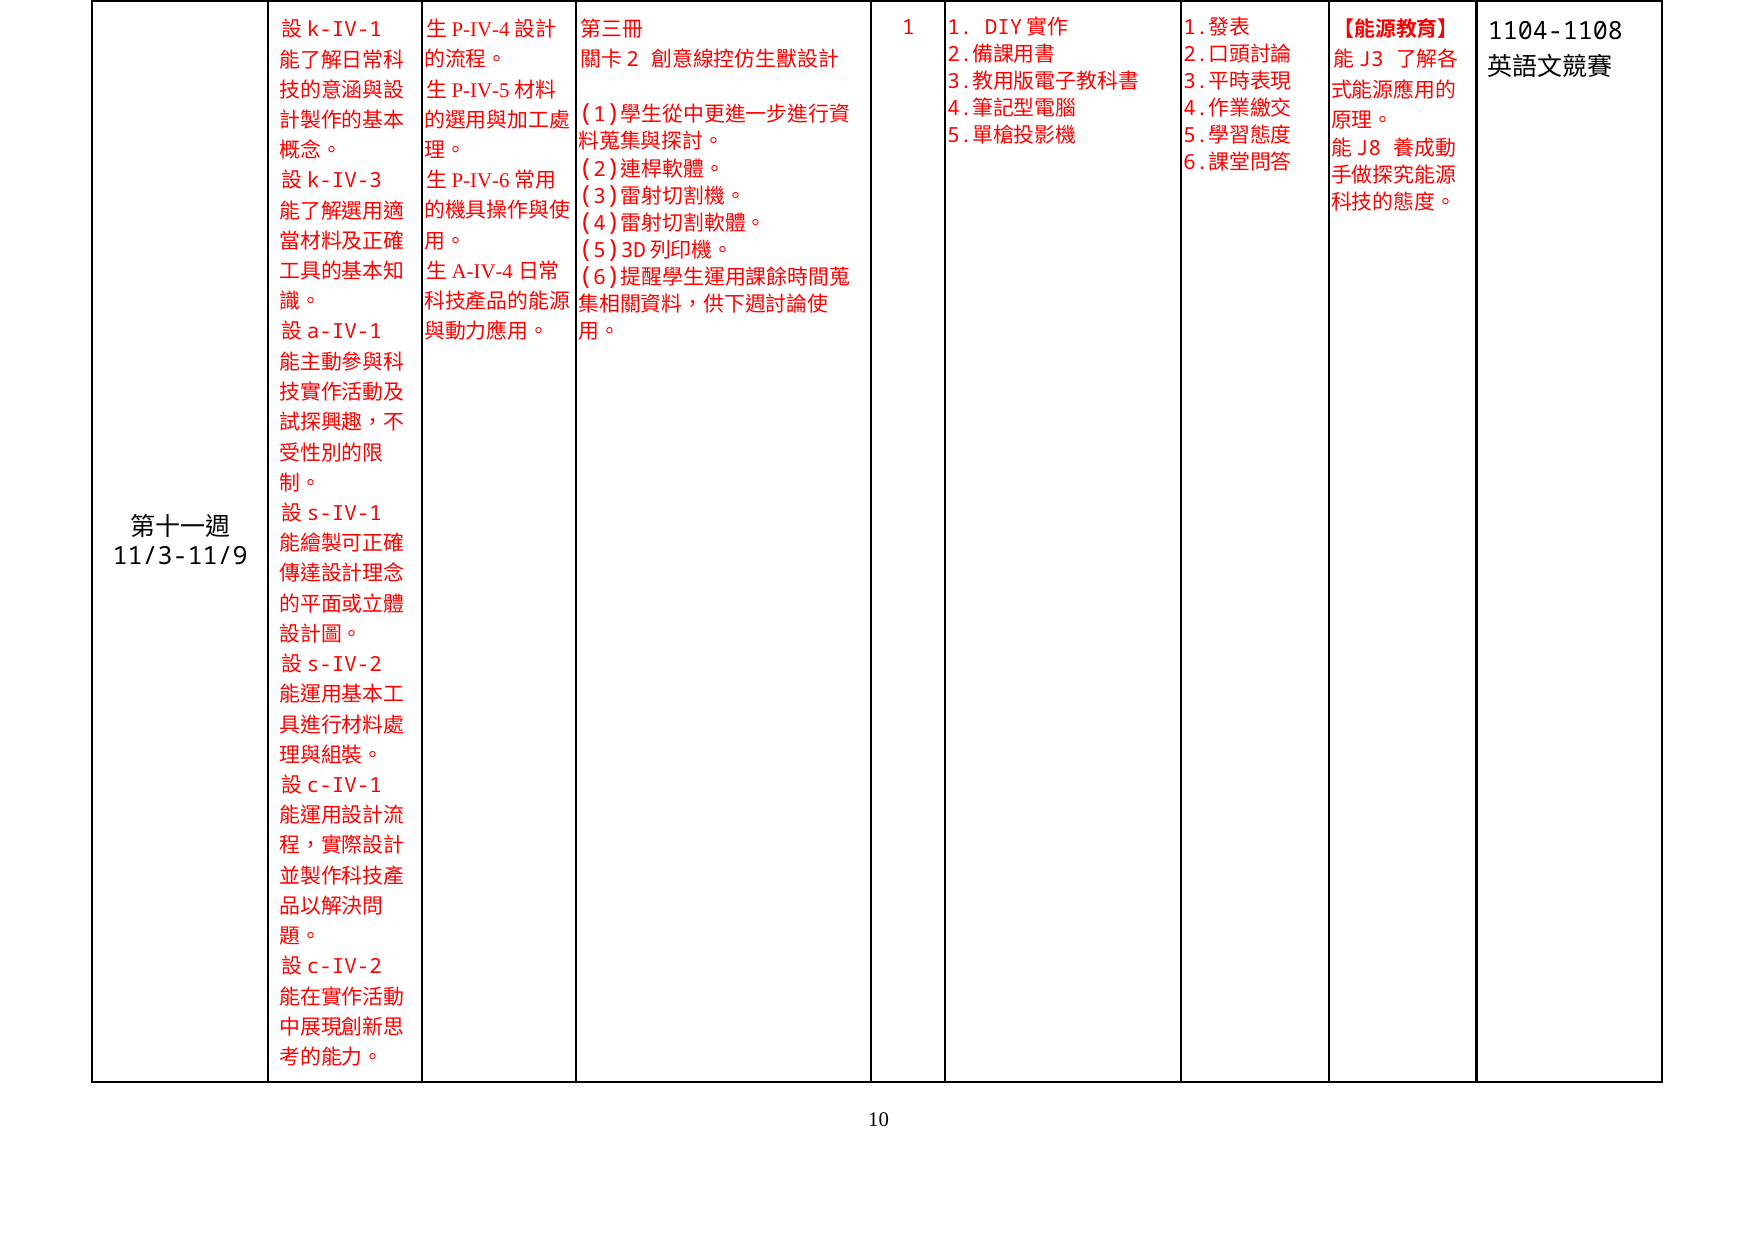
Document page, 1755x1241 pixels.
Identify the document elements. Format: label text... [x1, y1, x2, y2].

table_cell 設k-IV-1 能了解日常科技的意涵與設計製作的基本概念。 設k-IV-3 能了解選用適當材料及正確工具的基本知識。 設a-IV-1 能主動參與科技實作活動及試探興趣，不受性別的限制。 設s-IV-1 能繪製可正確傳達設計理念的平面或立體設計圖。 設s-IV-2 能運用基本工具進行材料處理與組裝。 設c-IV-1 能運用設計流程，實際設計並製作科技產品以解決問題。 設c-IV-2 能在實作活動中展現創新思考的能力。 [269, 2, 421, 1081]
table_cell 生P-IV-4 設計的流程。 生P-IV-5 材料的選用與加工處理。 生P-IV-6 常用的機具操作與使用。 生A-IV-4 日常科技產品的能源與動力應用。 [423, 2, 575, 1081]
table_cell 第十一週11/3-11/9 [93, 2, 267, 1081]
table_cell 1 [872, 2, 944, 1081]
table_cell 1104-1108英語文競賽 [1478, 2, 1661, 1081]
table_cell 1. DIY實作 2.備課用書 3.教用版電子教科書 4.筆記型電腦 5.單槍投影機 [946, 2, 1180, 1081]
table_cell 1.發表 2.口頭討論 3.平時表現 4.作業繳交 5.學習態度 6.課堂問答 [1182, 2, 1328, 1081]
table_cell 第三冊 關卡2 創意線控仿生獸設計 (1)學生從中更進一步進行資料蒐集與探討。 (2)連桿軟體。 (3)雷射切割機。 (4)雷射切割軟體。 (5)3D列印機。 (6)提醒學生運用課餘時間蒐集相關資料，供下週討論使用。 [577, 2, 870, 1081]
table_cell 【能源教育】 能J3 了解各式能源應用的原理。 能J8 養成動手做探究能源科技的態度。 [1330, 2, 1475, 1081]
